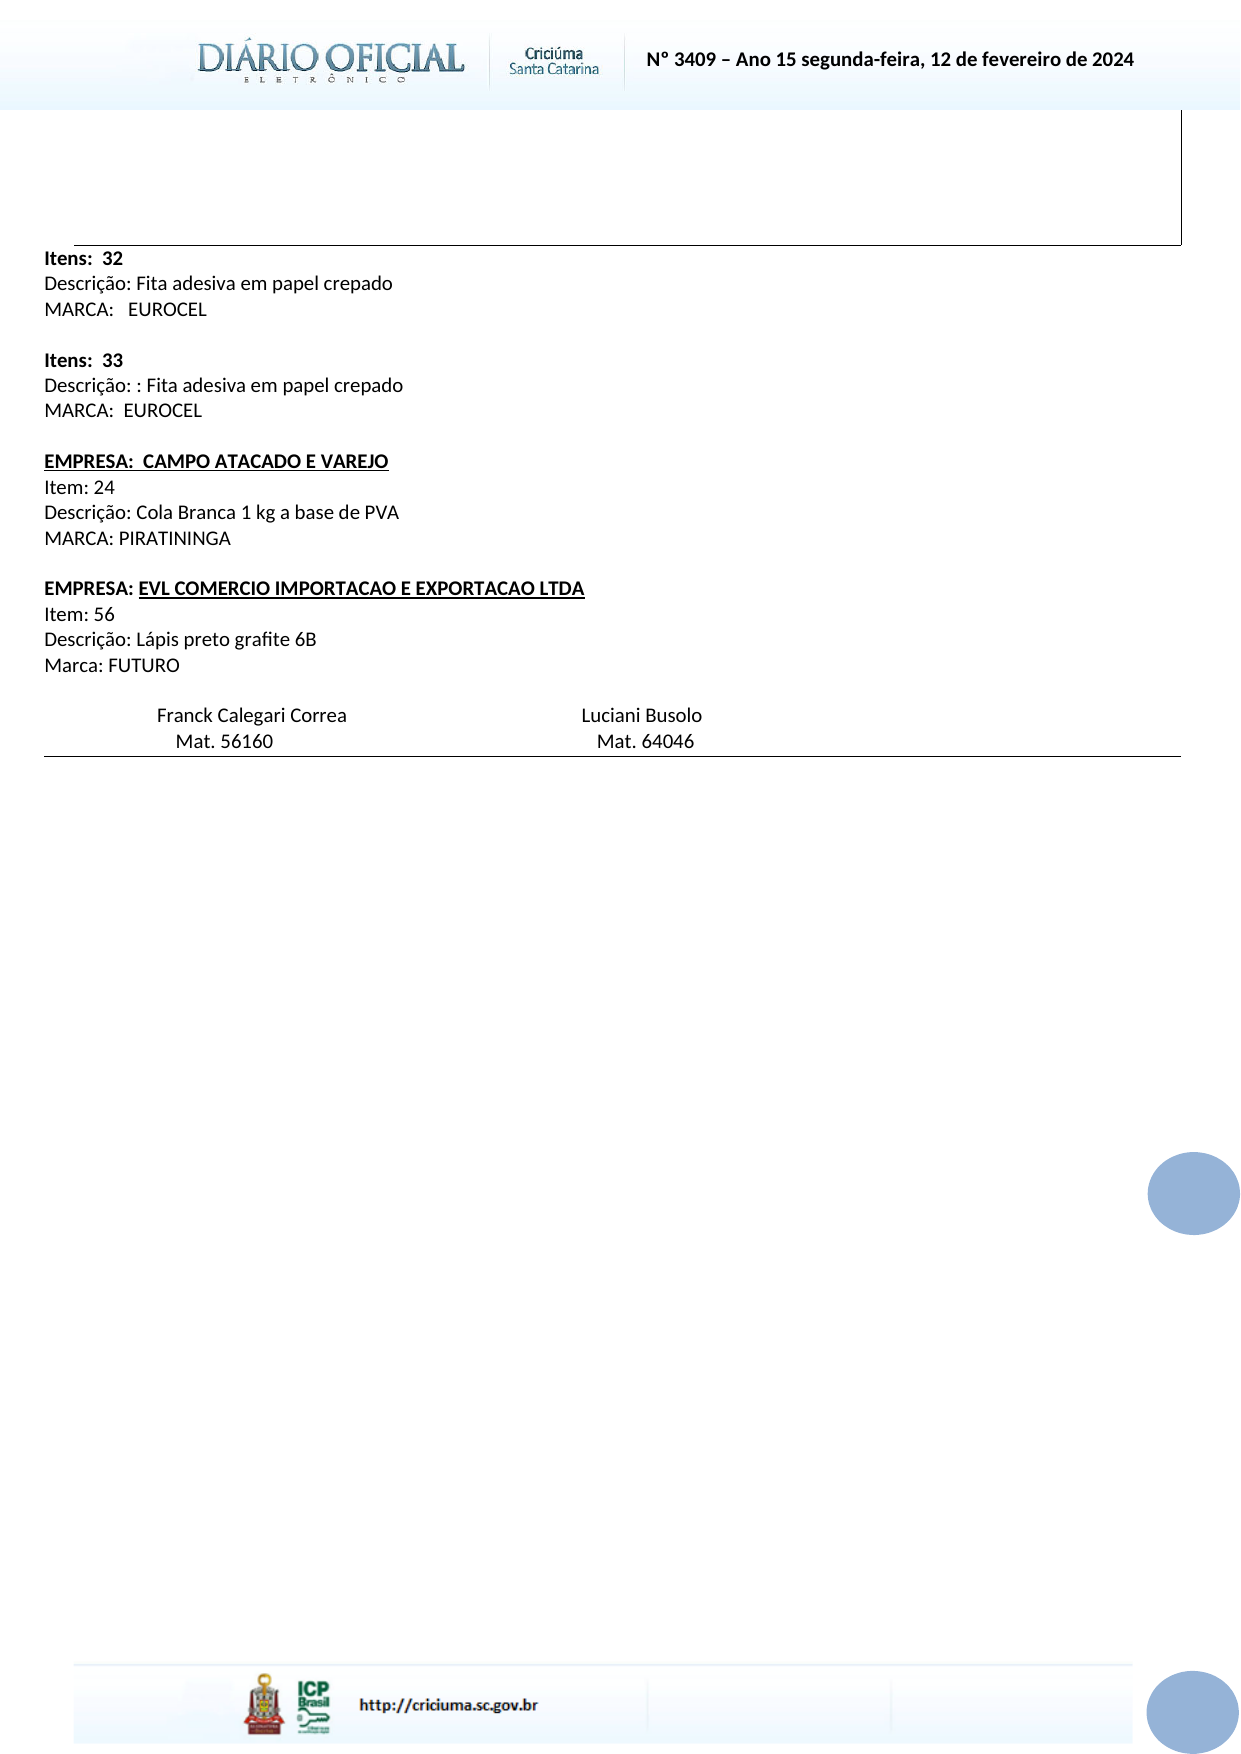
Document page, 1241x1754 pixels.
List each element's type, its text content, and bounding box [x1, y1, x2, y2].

text Itens: 32 [44, 245, 1181, 271]
text MARCA: EUROCEL [44, 398, 1181, 423]
text Descrição: : Fita adesiva em papel crepado [44, 372, 1181, 398]
text MARCA: PIRATININGA [44, 525, 1181, 550]
text Marca: FUTURO [44, 652, 1181, 677]
text Mat. 56160 Mat. 64046 [44, 728, 1181, 756]
text Item: 56 [44, 601, 1181, 626]
text Descrição: Lápis preto grafite 6B [44, 626, 1181, 652]
text EMPRESA: CAMPO ATACADO E VAREJO [44, 448, 1181, 474]
text Franck Calegari Correa Luciani Busolo [44, 703, 1181, 728]
text Descrição: Cola Branca 1 kg a base de PVA [44, 499, 1181, 525]
text Item: 24 [44, 474, 1181, 499]
text EMPRESA: EVL COMERCIO IMPORTACAO E EXPORTACAO LTDA [44, 576, 1181, 601]
text MARCA: EUROCEL [44, 296, 1181, 321]
text Itens: 33 [44, 347, 1181, 372]
text Descrição: Fita adesiva em papel crepado [44, 271, 1181, 296]
